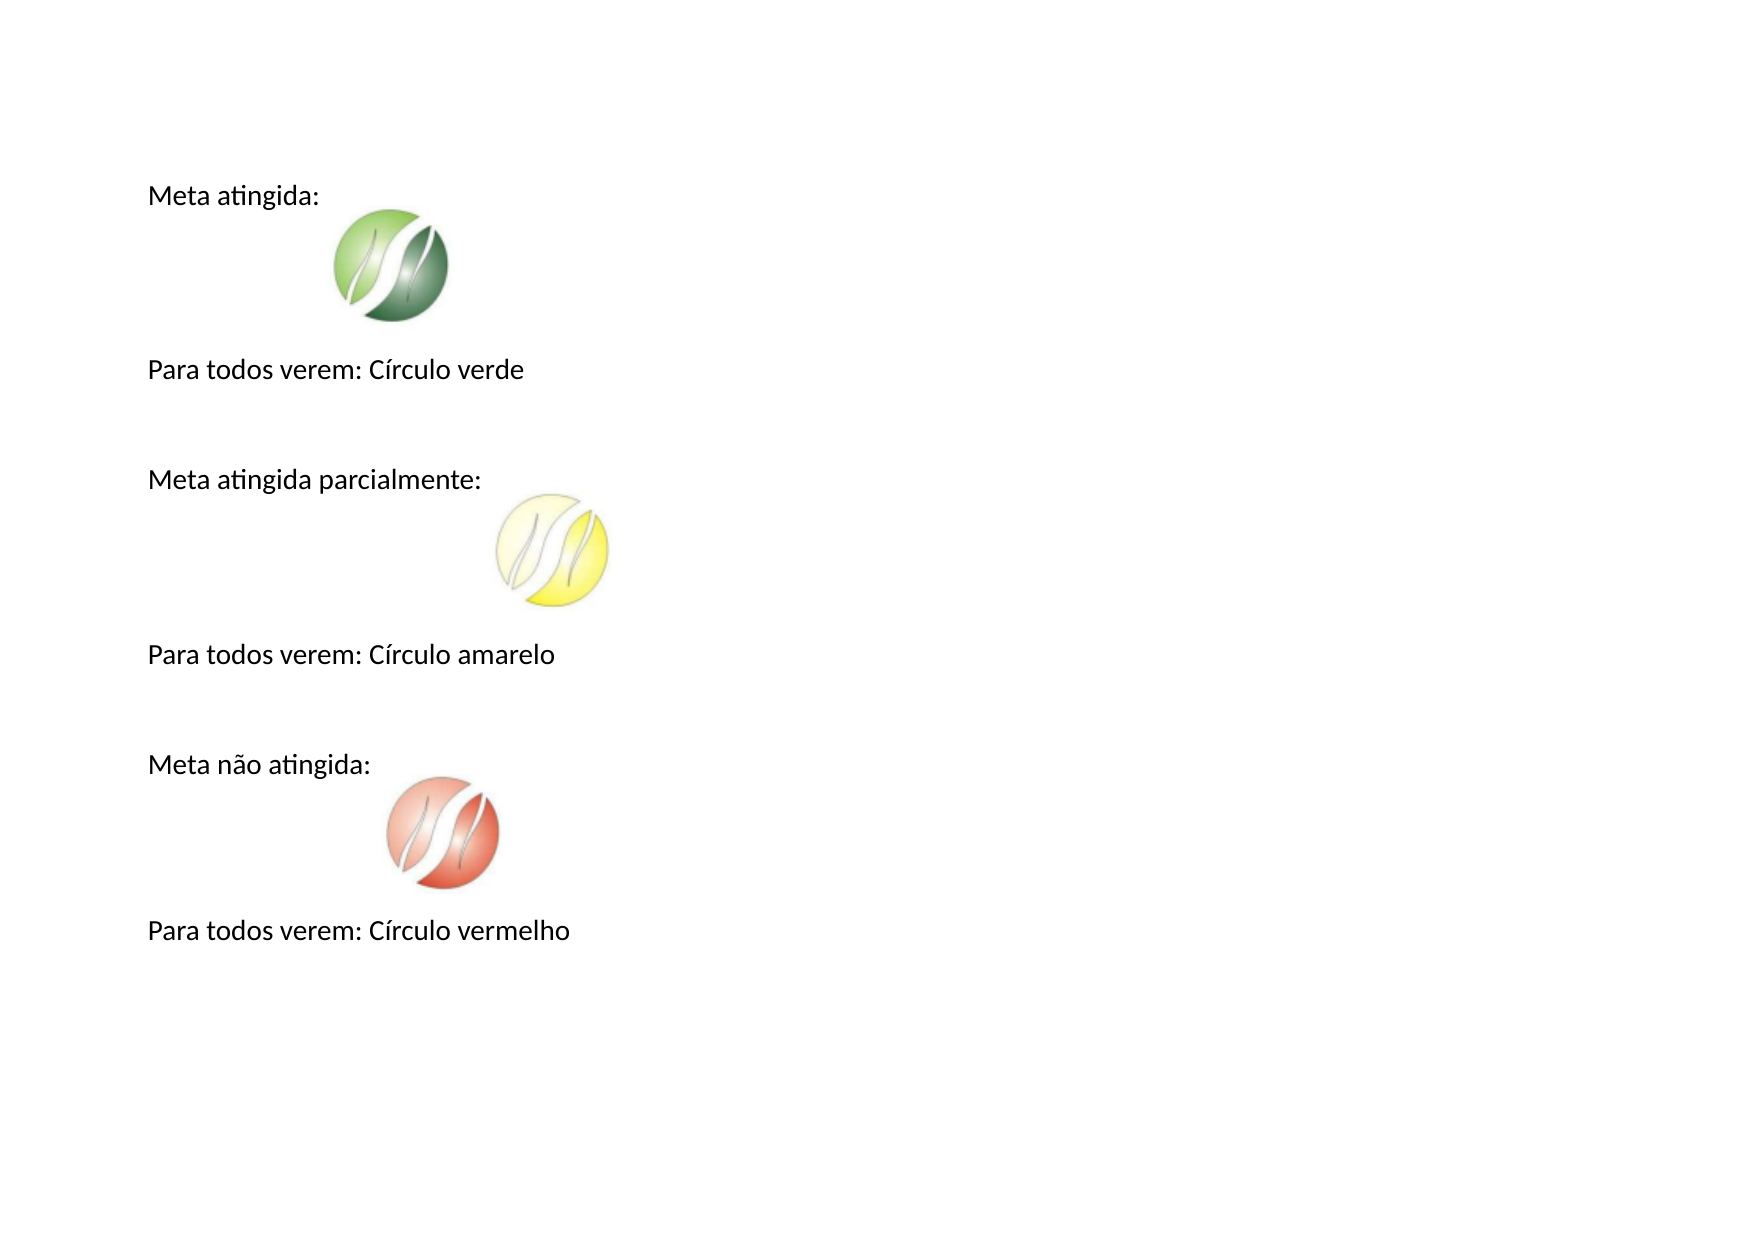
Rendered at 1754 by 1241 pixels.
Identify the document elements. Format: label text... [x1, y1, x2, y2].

text Para todos verem: Círculo amarelo [148, 636, 1606, 672]
text Para todos verem: Círculo vermelho [148, 912, 1606, 948]
text Meta atingida parcialmente: [148, 461, 1606, 617]
text Meta não atingida: [148, 746, 1606, 893]
text Meta atingida: [148, 177, 1606, 332]
text Para todos verem: Círculo verde [148, 351, 1606, 387]
